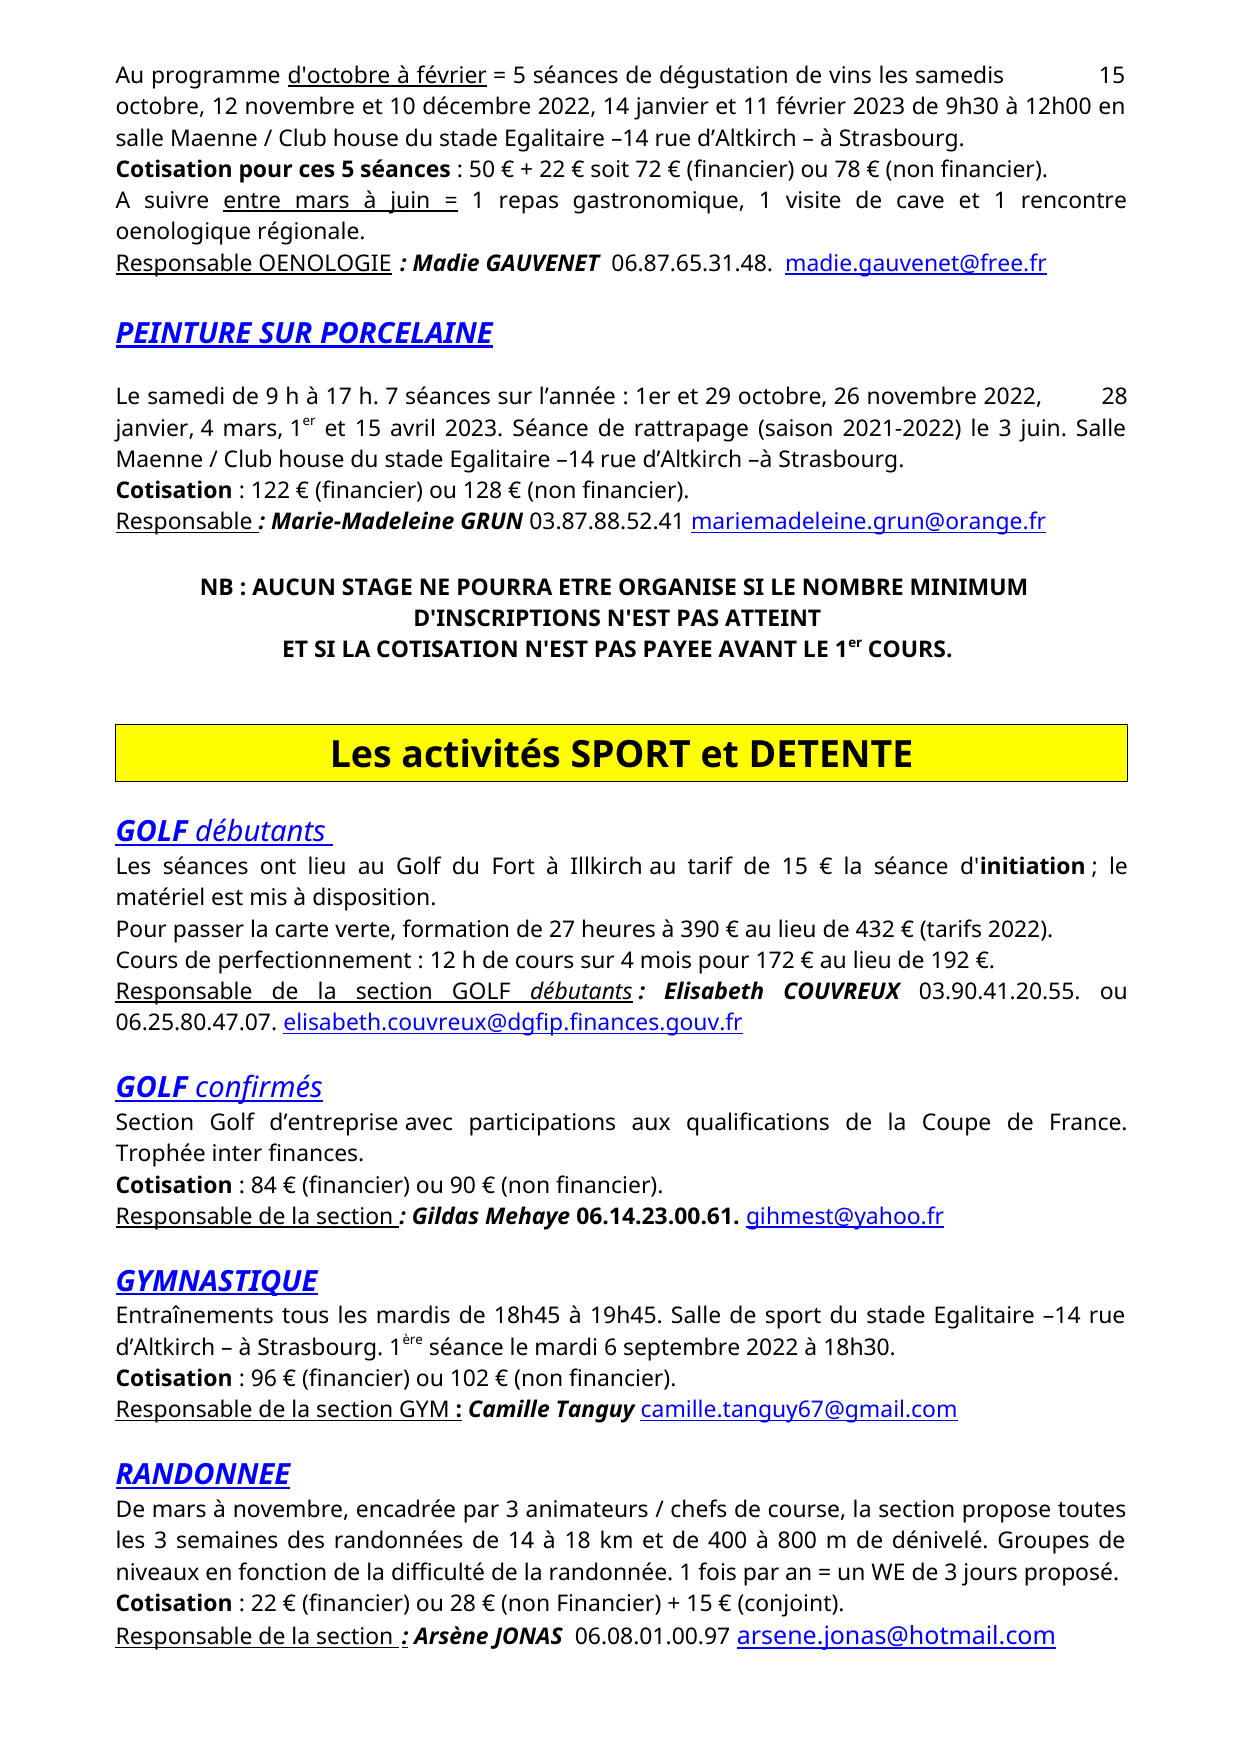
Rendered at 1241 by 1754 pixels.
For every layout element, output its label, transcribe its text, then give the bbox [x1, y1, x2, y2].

text RANDONNEE [115, 1453, 1128, 1493]
text GYMNASTIQUE [115, 1260, 1128, 1299]
text Cotisation : 22 € (financier) ou 28 € (non Financier) + 15 € (conjoint). [115, 1587, 1128, 1618]
text Responsable de la section : Gildas Mehaye 06.14.23.00.61. gihmest@yahoo.fr [115, 1200, 1128, 1231]
text Les séances ont lieu au Golf du Fort à Illkirch au tarif de 15 € la séance d'initiation ; le matériel est mis à disposition. [115, 850, 1128, 913]
text Cours de perfectionnement : 12 h de cours sur 4 mois pour 172 € au lieu de 192 €. [115, 944, 1128, 975]
text Les activités SPORT et DETENTE [116, 725, 1127, 781]
text Responsable de la section : Arsène JONAS 06.08.01.00.97 arsene.jonas@hotmail.com [115, 1618, 1128, 1652]
text Cotisation : 84 € (financier) ou 90 € (non financier). [115, 1168, 1128, 1200]
text NB : AUCUN STAGE NE POURRA ETRE ORGANISE SI LE NOMBRE MINIMUM [40, 571, 1194, 602]
text A suivre entre mars à juin = 1 repas gastronomique, 1 visite de cave et 1 rencontre oenologique régionale. [115, 184, 1128, 247]
text Cotisation : 122 € (financier) ou 128 € (non financier). [115, 474, 1128, 505]
text Au programme d'octobre à février = 5 séances de dégustation de vins les samedis 15 octobre, 12 novembre et 10 décembre 2022, 14 janvier et 11 février 2023 de 9h30 à 12h00 en salle Maenne / Club house du stade Egalitaire –14 rue d’Altkirch – à Strasbourg. [115, 59, 1128, 153]
text D'INSCRIPTIONS N'EST PAS ATTEINT [40, 602, 1194, 633]
text ET SI LA COTISATION N'EST PAS PAYEE AVANT LE 1er COURS. [40, 633, 1194, 664]
text Pour passer la carte verte, formation de 27 heures à 390 € au lieu de 432 € (tarifs 2022). [115, 913, 1128, 944]
text Cotisation : 96 € (financier) ou 102 € (non financier). [115, 1362, 1128, 1393]
text Responsable de la section GOLF débutants : Elisabeth COUVREUX 03.90.41.20.55. ou 06.25.80.47.07. elisabeth.couvreux@dgfip.finances.gouv.fr [115, 975, 1128, 1038]
text PEINTURE SUR PORCELAINE [115, 312, 1128, 352]
text Cotisation pour ces 5 séances : 50 € + 22 € soit 72 € (financier) ou 78 € (non financier). [115, 153, 1128, 184]
text Responsable de la section GYM : Camille Tanguy camille.tanguy67@gmail.com [115, 1393, 1128, 1424]
text GOLF débutants [115, 810, 1128, 850]
text Section Golf d’entreprise avec participations aux qualifications de la Coupe de France. Trophée inter finances. [115, 1106, 1128, 1168]
text GOLF confirmés [115, 1066, 1128, 1106]
text Le samedi de 9 h à 17 h. 7 séances sur l’année : 1er et 29 octobre, 26 novembre 2022, 28 janvier, 4 mars, 1er et 15 avril 2023. Séance de rattrapage (saison 2021-2022) le 3 juin. Salle Maenne / Club house du stade Egalitaire –14 rue d’Altkirch –à Strasbourg. [115, 380, 1128, 474]
text Responsable OENOLOGIE : Madie GAUVENET 06.87.65.31.48. madie.gauvenet@free.fr [115, 247, 1128, 278]
text Entraînements tous les mardis de 18h45 à 19h45. Salle de sport du stade Egalitaire –14 rue d’Altkirch – à Strasbourg. 1ère séance le mardi 6 septembre 2022 à 18h30. [115, 1299, 1128, 1362]
text De mars à novembre, encadrée par 3 animateurs / chefs de course, la section propose toutes les 3 semaines des randonnées de 14 à 18 km et de 400 à 800 m de dénivelé. Groupes de niveaux en fonction de la difficulté de la randonnée. 1 fois par an = un WE de 3 jours proposé. [115, 1493, 1128, 1587]
text Responsable : Marie-Madeleine GRUN 03.87.88.52.41 mariemadeleine.grun@orange.fr [115, 505, 1128, 537]
